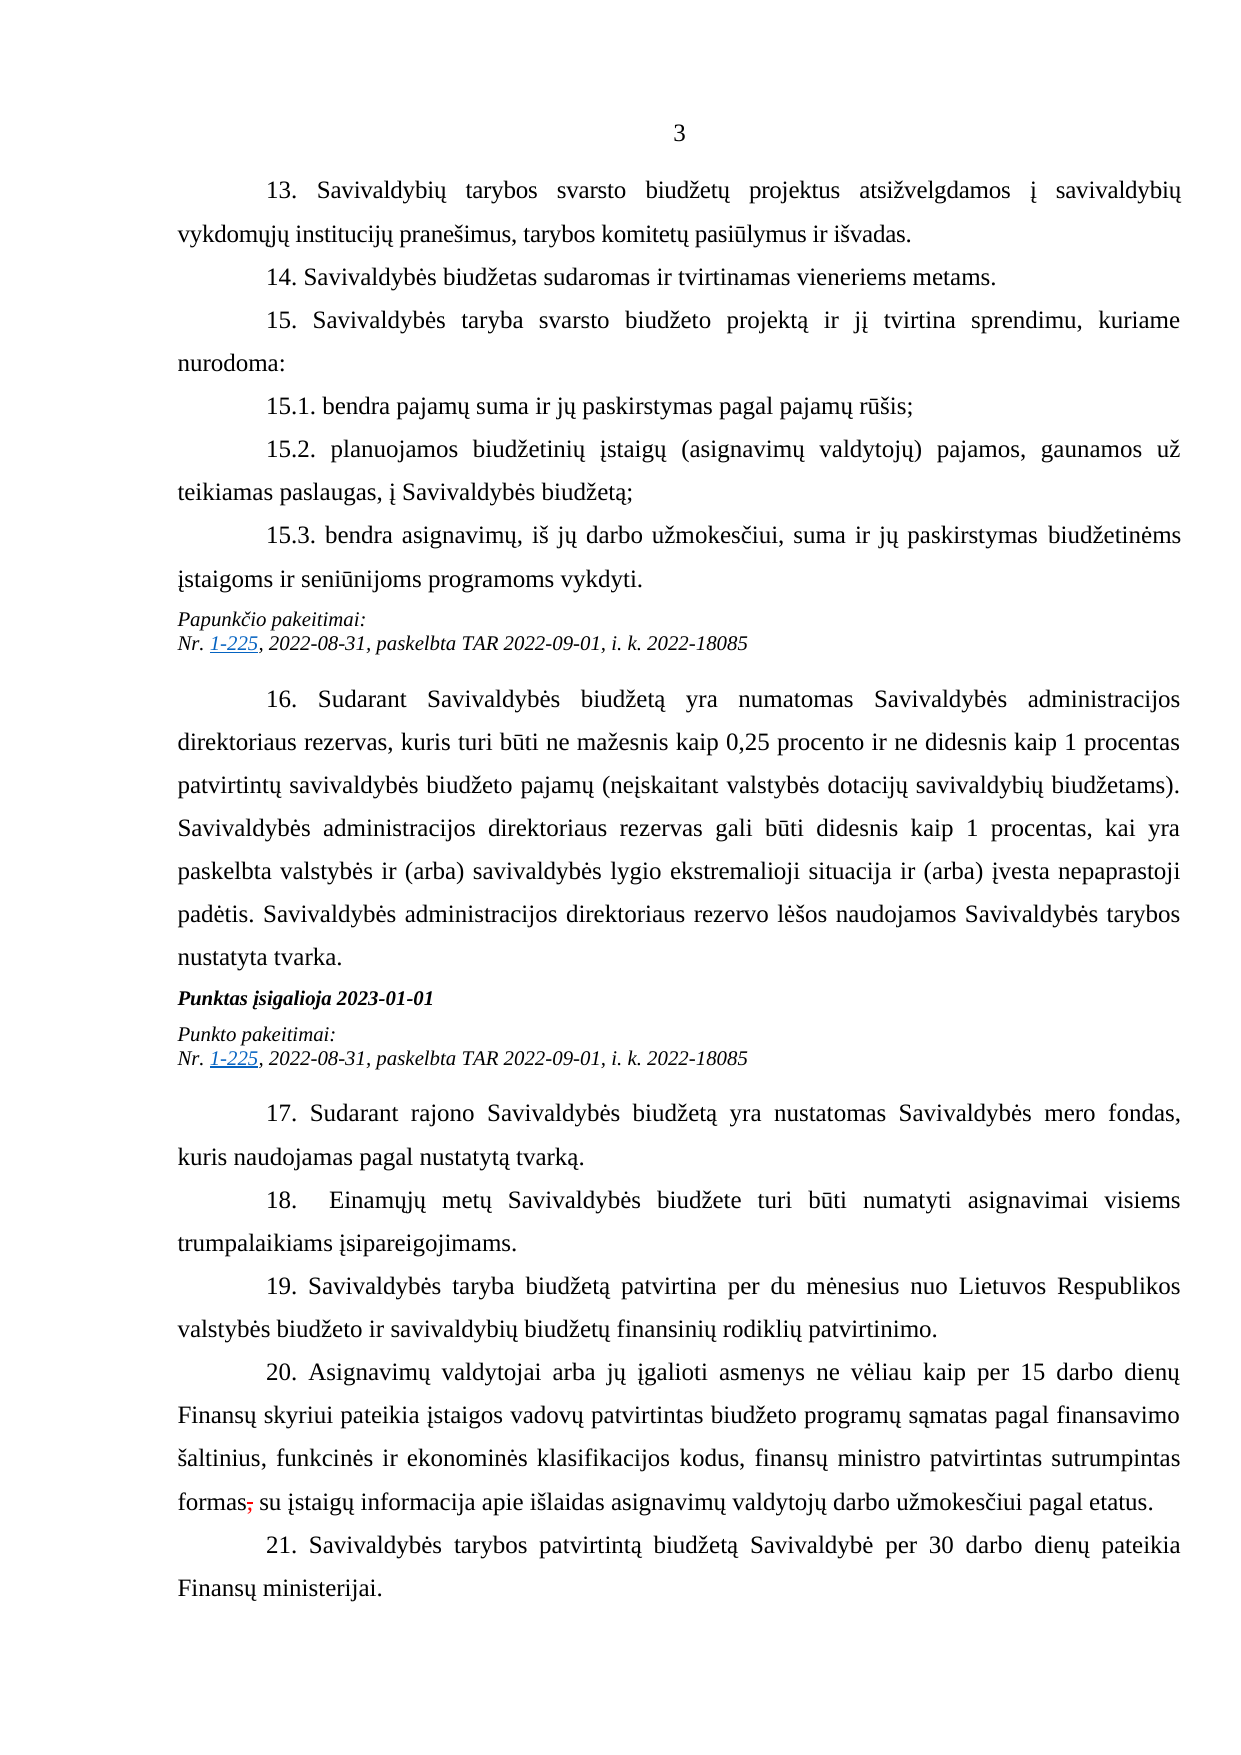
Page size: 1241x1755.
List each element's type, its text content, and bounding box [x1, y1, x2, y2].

text 14. Savivaldybės biudžetas sudaromas ir tvirtinamas vieneriems metams. [177, 262, 1181, 291]
text Nr. 1-225, 2022-08-31, paskelbta TAR 2022-09-01, i. k. 2022-18085 [177, 1046, 1181, 1070]
text 15. Savivaldybės taryba svarsto biudžeto projektą ir jį tvirtina sprendimu, kuriame nurodoma: [177, 305, 1181, 377]
text 21. Savivaldybės tarybos patvirtintą biudžetą Savivaldybė per 30 darbo dienų pateikia Finansų ministerijai. [177, 1530, 1181, 1602]
text 16. Sudarant Savivaldybės biudžetą yra numatomas Savivaldybės administracijos direktoriaus rezervas, kuris turi būti ne mažesnis kaip 0,25 procento ir ne didesnis kaip 1 procentas patvirtintų savivaldybės biudžeto pajamų (neįskaitant valstybės dotacijų savivaldybių biudžetams). Savivaldybės administracijos direktoriaus rezervas gali būti didesnis kaip 1 procentas, kai yra paskelbta valstybės ir (arba) savivaldybės lygio ekstremalioji situacija ir (arba) įvesta nepaprastoji padėtis. Savivaldybės administracijos direktoriaus rezervo lėšos naudojamos Savivaldybės tarybos nustatyta tvarka. [177, 684, 1181, 971]
text Punkto pakeitimai: [177, 1022, 1181, 1046]
text 15.3. bendra asignavimų, iš jų darbo užmokesčiui, suma ir jų paskirstymas biudžetinėms įstaigoms ir seniūnijoms programoms vykdyti. [177, 521, 1181, 592]
text 15.1. bendra pajamų suma ir jų paskirstymas pagal pajamų rūšis; [177, 391, 1181, 420]
text 17. Sudarant rajono Savivaldybės biudžetą yra nustatomas Savivaldybės mero fondas, kuris naudojamas pagal nustatytą tvarką. [177, 1098, 1181, 1170]
text Nr. 1-225, 2022-08-31, paskelbta TAR 2022-09-01, i. k. 2022-18085 [177, 631, 1181, 655]
text 20. Asignavimų valdytojai arba jų įgalioti asmenys ne vėliau kaip per 15 darbo dienų Finansų skyriui pateikia įstaigos vadovų patvirtintas biudžeto programų sąmatas pagal finansavimo šaltinius, funkcinės ir ekonominės klasifikacijos kodus, finansų ministro patvirtintas sutrumpintas formas, su įstaigų informacija apie išlaidas asignavimų valdytojų darbo užmokesčiui pagal etatus. [177, 1357, 1181, 1515]
text 19. Savivaldybės taryba biudžetą patvirtina per du mėnesius nuo Lietuvos Respublikos valstybės biudžeto ir savivaldybių biudžetų finansinių rodiklių patvirtinimo. [177, 1271, 1181, 1343]
text Papunkčio pakeitimai: [177, 607, 1181, 631]
text Punktas įsigalioja 2023-01-01 [177, 986, 1181, 1010]
text 13. Savivaldybių tarybos svarsto biudžetų projektus atsižvelgdamos į savivaldybių vykdomųjų institucijų pranešimus, tarybos komitetų pasiūlymus ir išvadas. [177, 176, 1181, 247]
text 15.2. planuojamos biudžetinių įstaigų (asignavimų valdytojų) pajamos, gaunamos už teikiamas paslaugas, į Savivaldybės biudžetą; [177, 434, 1181, 506]
text 18. Einamųjų metų Savivaldybės biudžete turi būti numatyti asignavimai visiems trumpalaikiams įsipareigojimams. [177, 1185, 1181, 1257]
